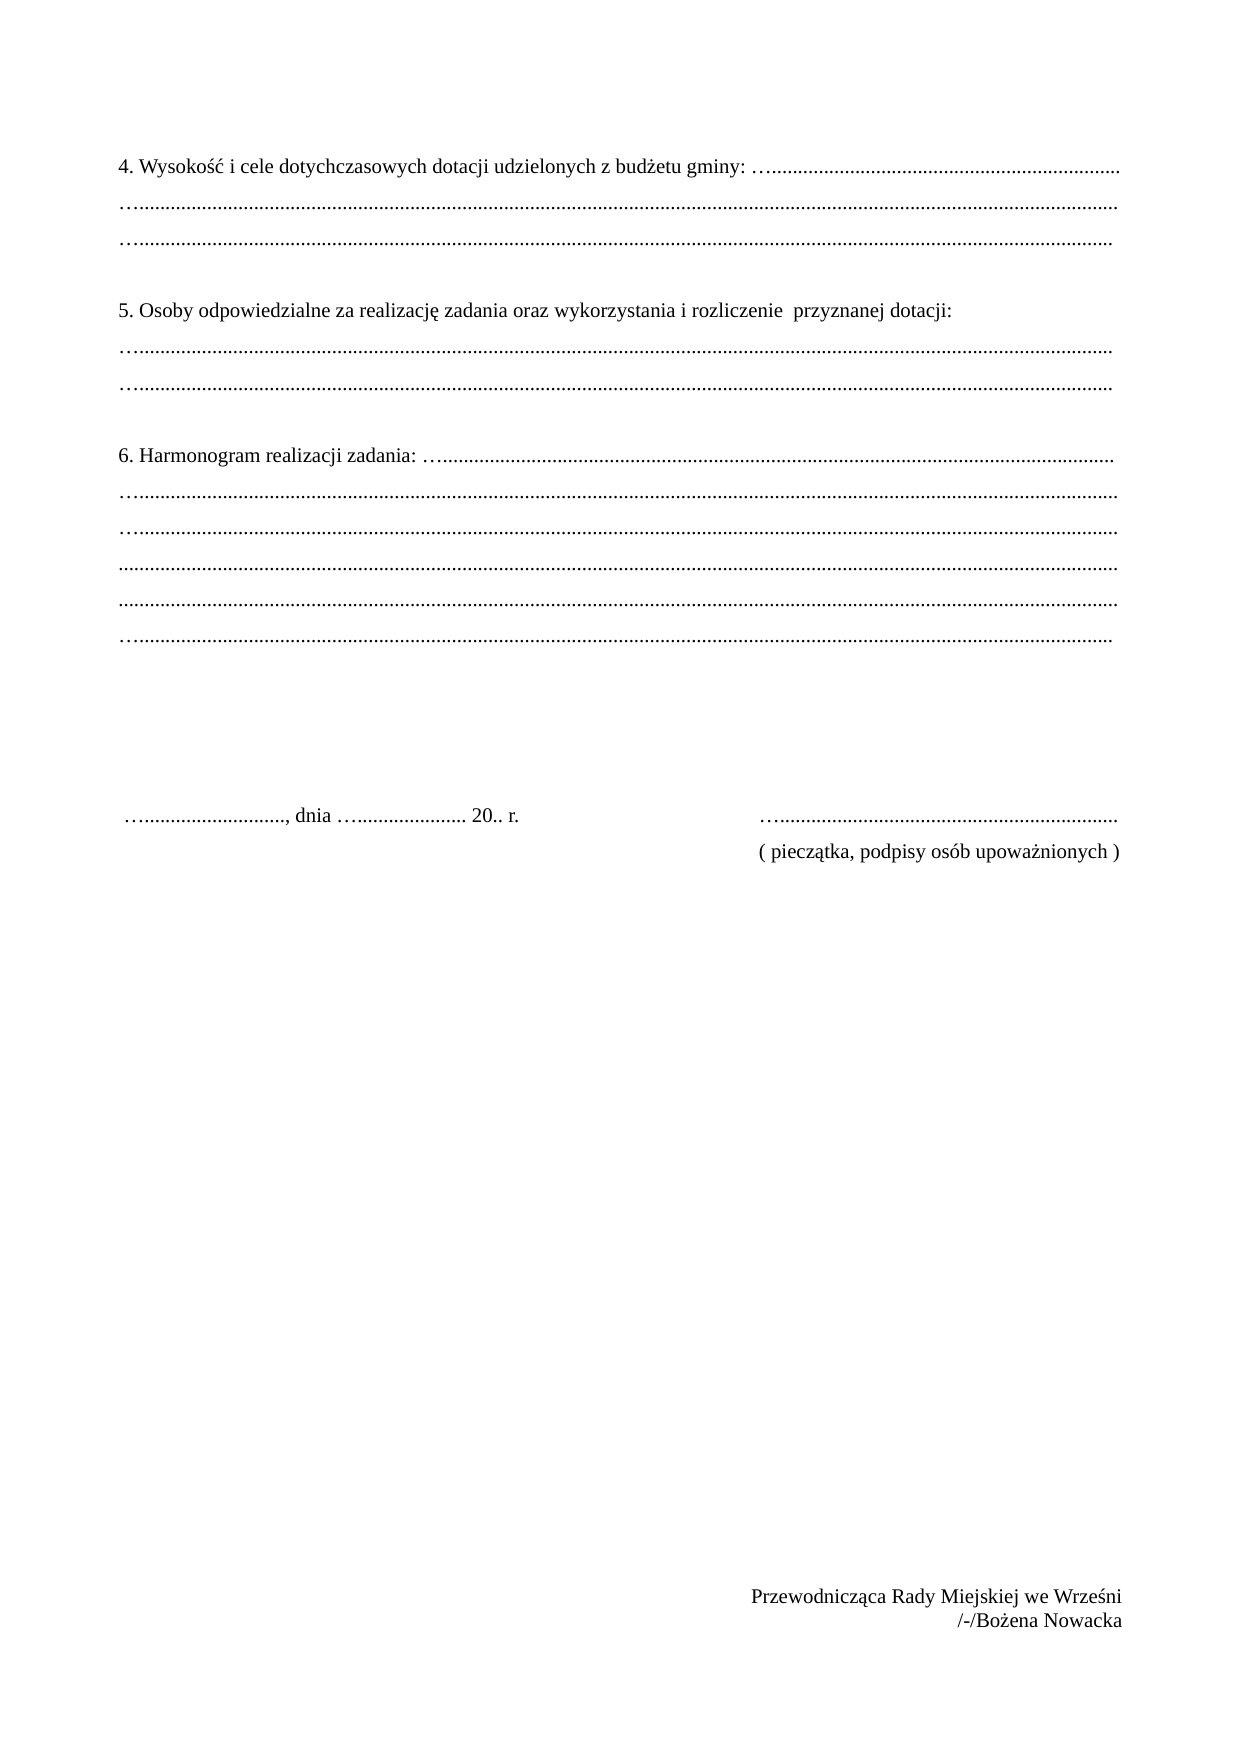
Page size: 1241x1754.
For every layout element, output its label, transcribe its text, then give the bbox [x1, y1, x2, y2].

text Przewodnicząca Rady Miejskiej we Wrześni [118, 1584, 1122, 1608]
text /-/Bożena Nowacka [118, 1608, 1122, 1632]
text …............................................................................................................................................................................................ [118, 478, 1122, 503]
text 6. Harmonogram realizacji zadania: …................................................................................................................................. [118, 442, 1122, 467]
text 4. Wysokość i cele dotychczasowych dotacji udzielonych z budżetu gminy: …................................................................... [118, 154, 1122, 178]
text …............................................................................................................................................................................................ [118, 190, 1122, 214]
text …........................................................................................................................................................................................... [118, 334, 1122, 358]
text …........................................................................................................................................................................................... [118, 623, 1122, 647]
text …........................................................................................................................................................................................... [118, 370, 1122, 394]
text 5. Osoby odpowiedzialne za realizację zadania oraz wykorzystania i rozliczenie przyznanej dotacji: [118, 298, 1122, 322]
text …............................................................................................................................................................................................................................................................................................................................................................................................................................................................................................................................................................................................ [118, 514, 1122, 611]
text ( pieczątka, podpisy osób upoważnionych ) [118, 839, 1122, 863]
text …..........................., dnia …..................... 20.. r. …................................................................. [118, 803, 1122, 827]
text …........................................................................................................................................................................................... [118, 226, 1122, 250]
